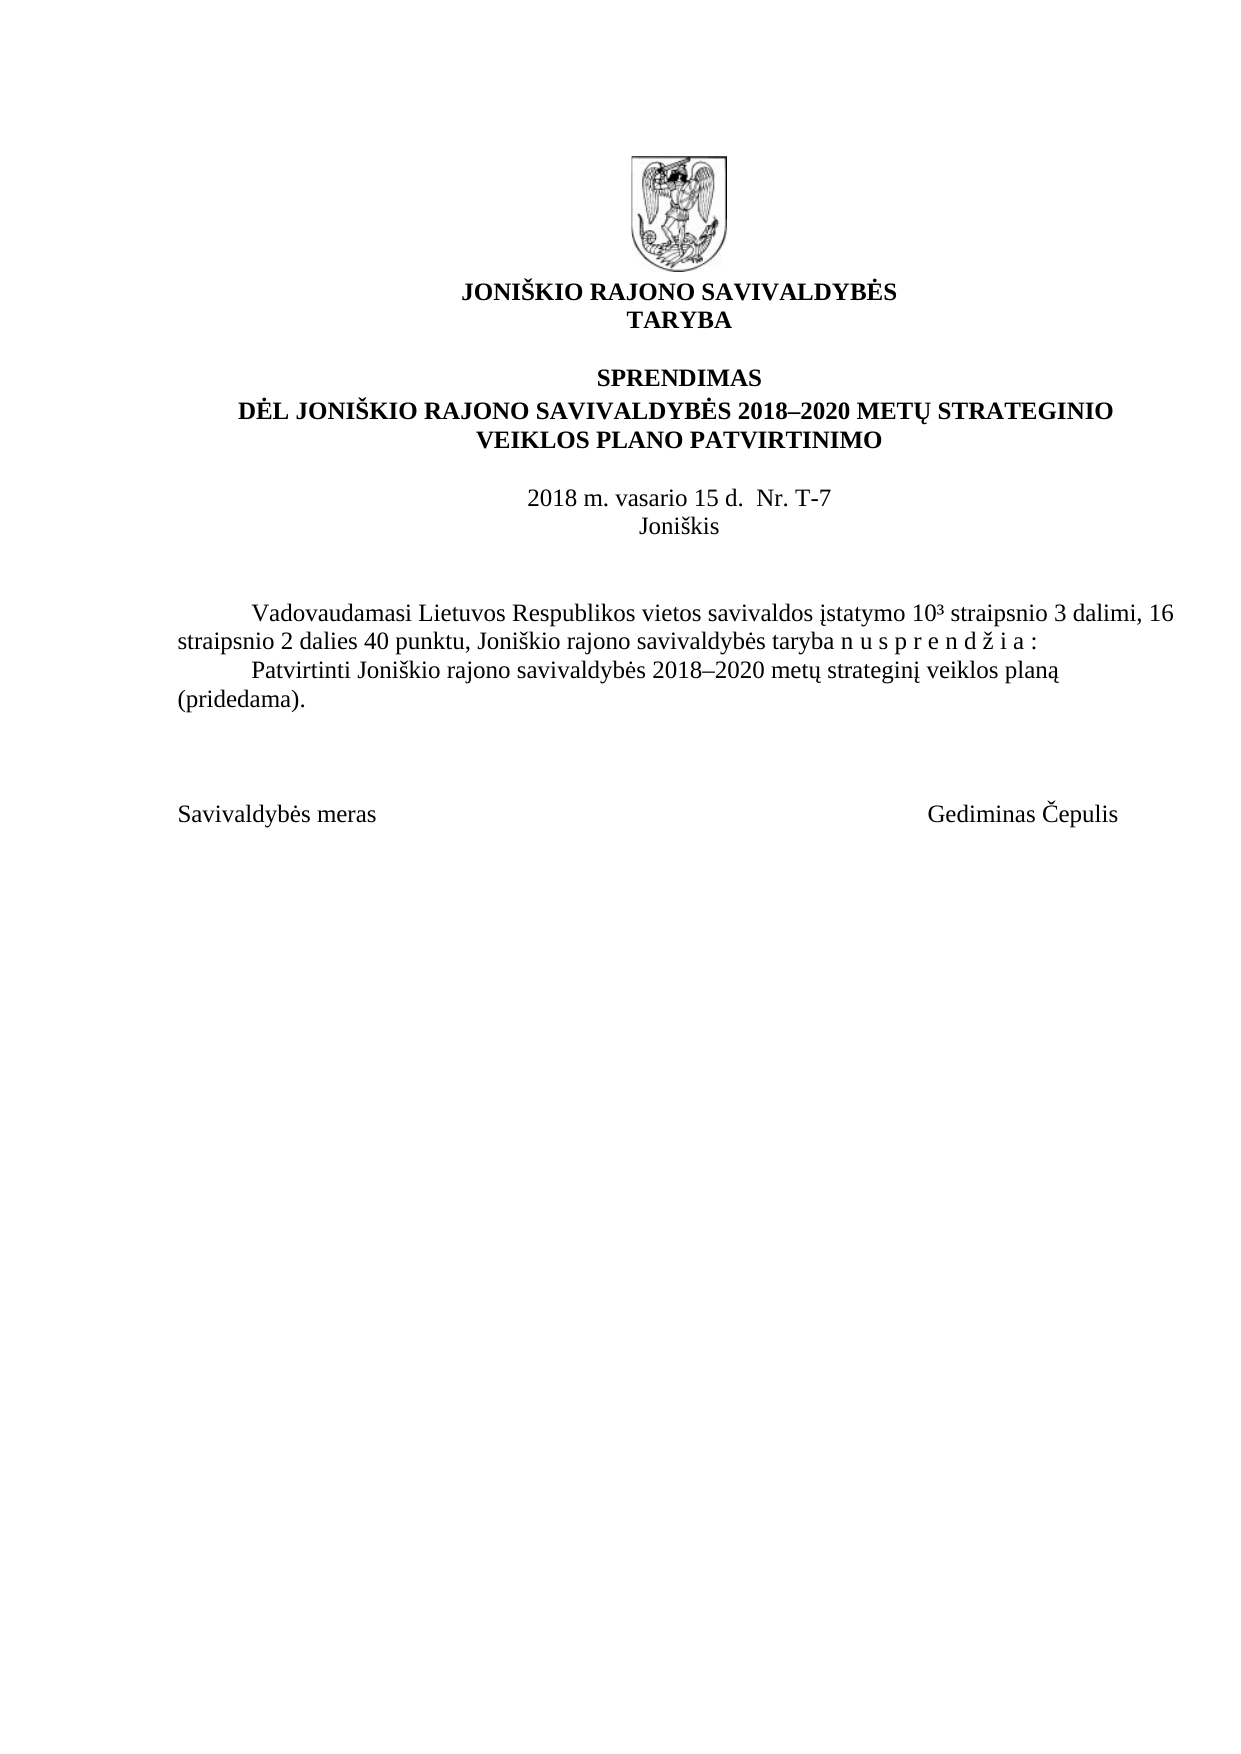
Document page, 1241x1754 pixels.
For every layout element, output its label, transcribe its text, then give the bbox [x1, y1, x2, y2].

text Joniškio rajono savivaldybės TARYBA [177, 277, 1181, 334]
text Patvirtinti Joniškio rajono savivaldybės 2018–2020 metų strateginį veiklos planą (pridedama). [177, 655, 1181, 713]
text Vadovaudamasi Lietuvos Respublikos vietos savivaldos įstatymo 10³ straipsnio 3 dalimi, 16 straipsnio 2 dalies 40 punktu, Joniškio rajono savivaldybės taryba n usprendžia: [177, 598, 1181, 655]
text Savivaldybės meras Gediminas Čepulis [177, 799, 1181, 828]
text Joniškis [177, 511, 1181, 540]
text VEIKLOS PLANO PATVIRTINIMO [177, 425, 1181, 454]
text 2018 m. vasario 15 d. Nr. T-7 [177, 483, 1181, 511]
text DĖL JONIŠKIO RAJONO SAVIVALDYBĖS 2018–2020 METŲ STRATEGINIO [177, 396, 1181, 425]
text SPRENDIMAS [177, 363, 1181, 392]
